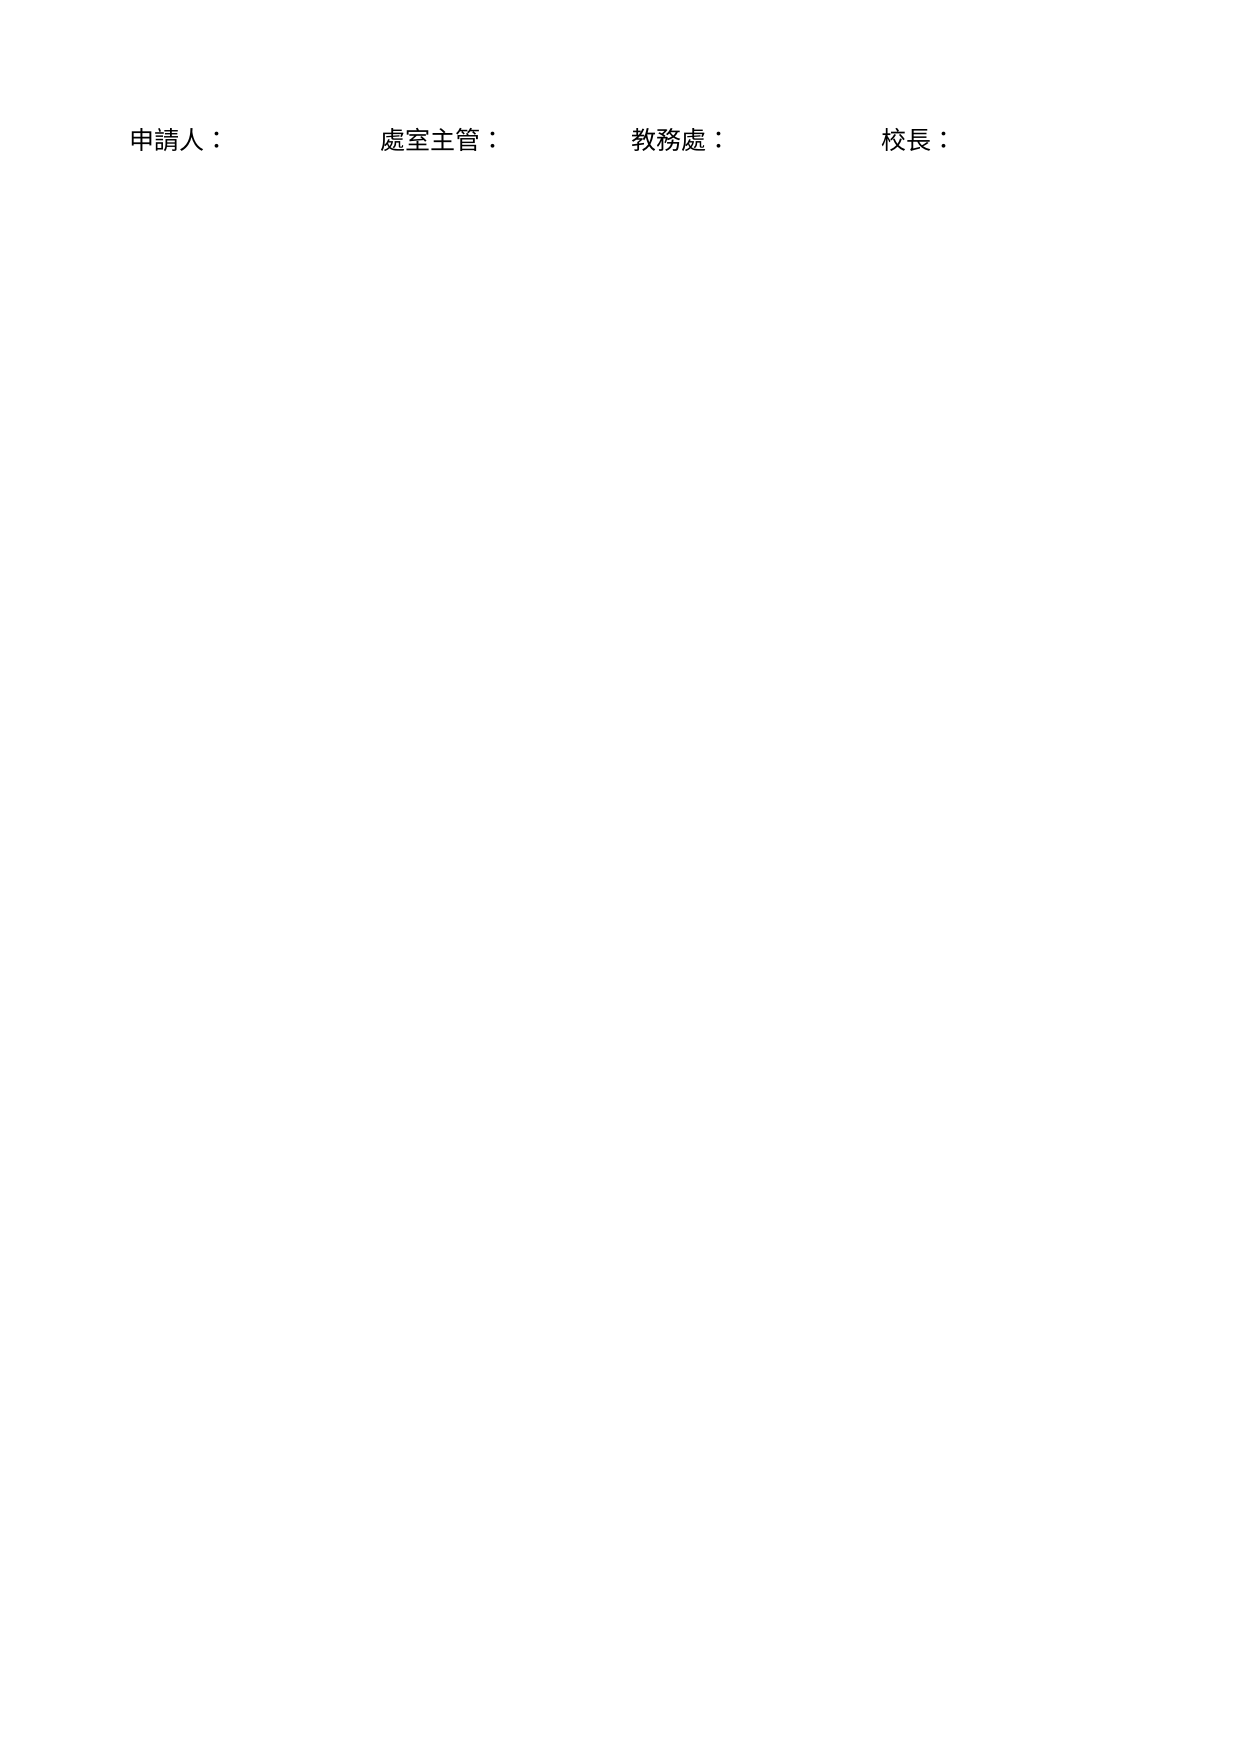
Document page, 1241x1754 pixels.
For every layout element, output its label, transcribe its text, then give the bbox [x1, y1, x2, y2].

table_cell 校長： [870, 96, 1121, 159]
table_cell 處室主管： [369, 96, 619, 159]
table_cell 教務處： [620, 96, 870, 159]
table_cell 申請人： [118, 96, 369, 159]
